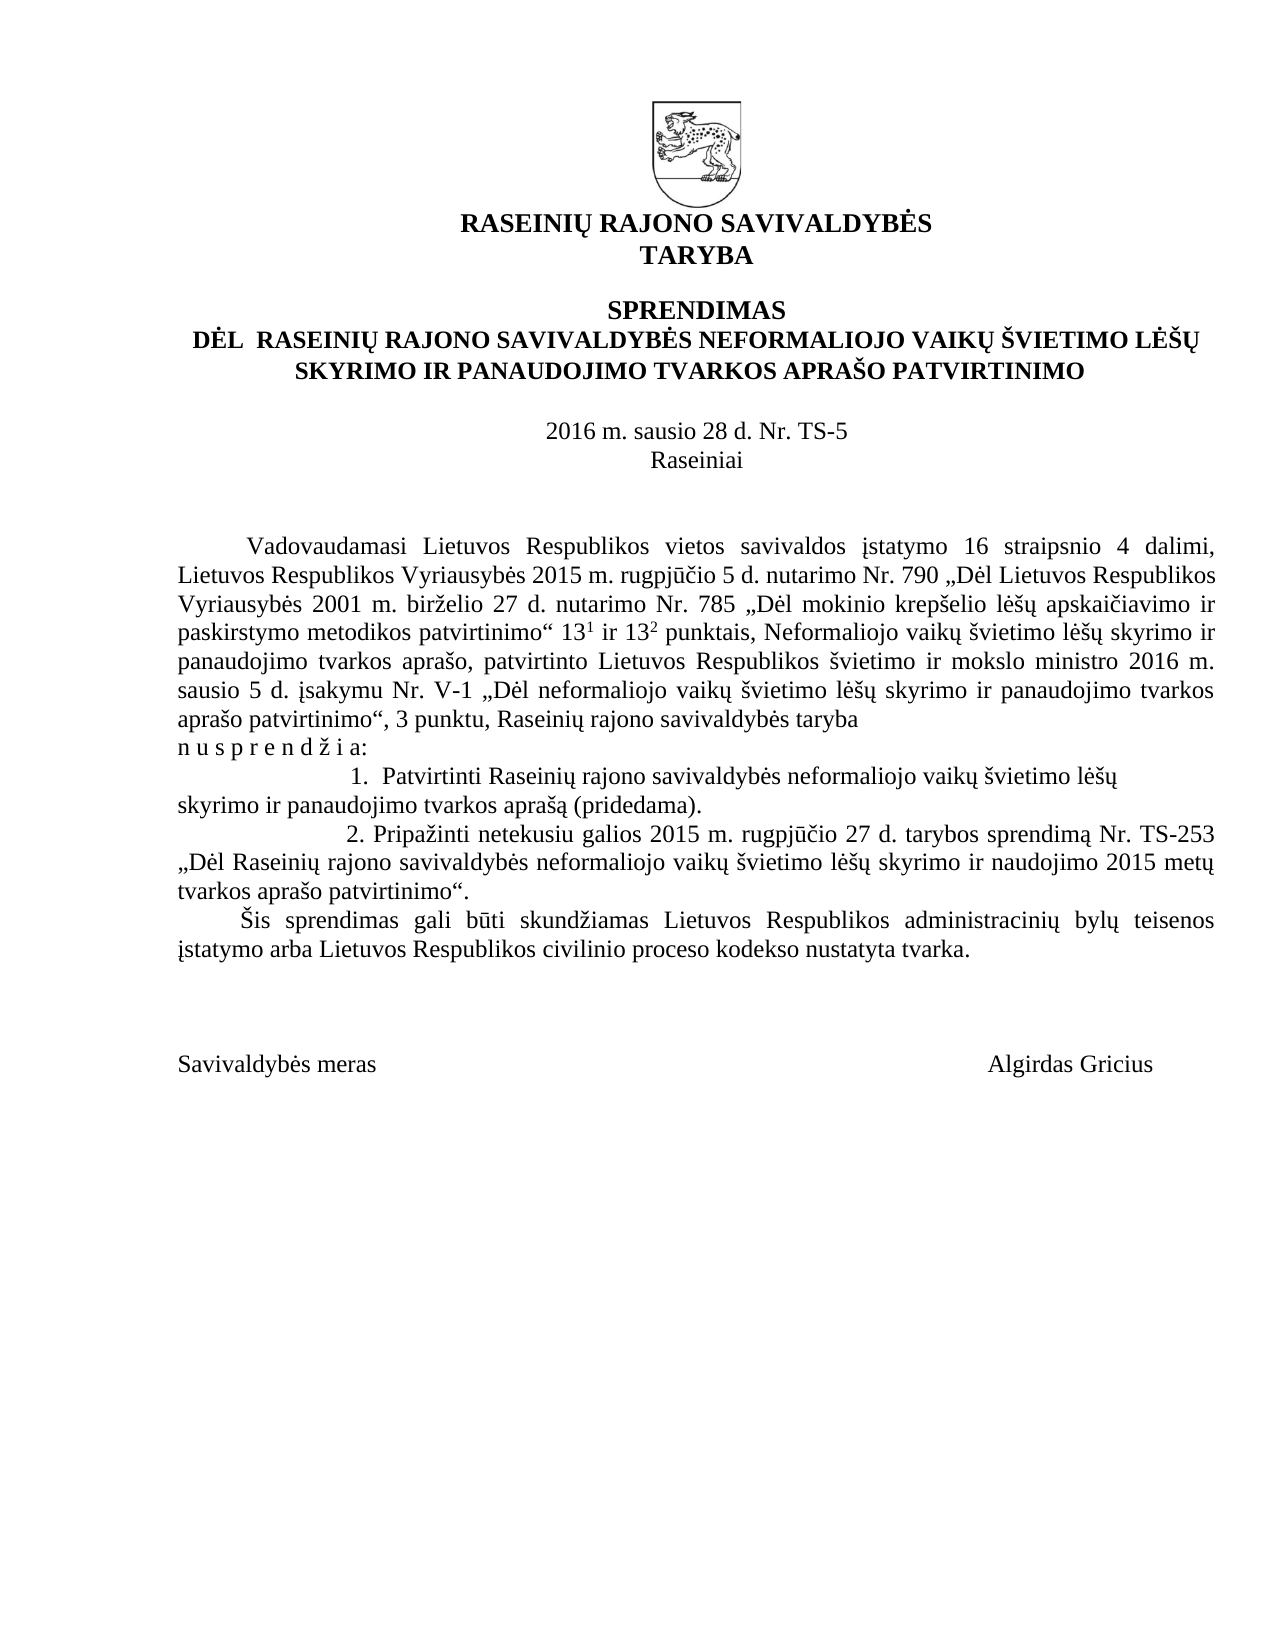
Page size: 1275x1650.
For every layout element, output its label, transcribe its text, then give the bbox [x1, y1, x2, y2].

text 1. Patvirtinti Raseinių rajono savivaldybės neformaliojo vaikų švietimo lėšų [350, 761, 1216, 790]
text skyrimo ir panaudojimo tvarkos aprašą (pridedama). [177, 790, 1216, 819]
text Vadovaudamasi Lietuvos Respublikos vietos savivaldos įstatymo 16 straipsnio 4 dalimi, Lietuvos Respublikos Vyriausybės 2015 m. rugpjūčio 5 d. nutarimo Nr. 790 „Dėl Lietuvos Respublikos Vyriausybės 2001 m. birželio 27 d. nutarimo Nr. 785 „Dėl mokinio krepšelio lėšų apskaičiavimo ir paskirstymo metodikos patvirtinimo“ 131 ir 132 punktais, Neformaliojo vaikų švietimo lėšų skyrimo ir panaudojimo tvarkos aprašo, patvirtinto Lietuvos Respublikos švietimo ir mokslo ministro 2016 m. sausio 5 d. įsakymu Nr. V-1 „Dėl neformaliojo vaikų švietimo lėšų skyrimo ir panaudojimo tvarkos aprašo patvirtinimo“, 3 punktu, Raseinių rajono savivaldybės taryba [177, 531, 1216, 732]
text 2016 m. sausio 28 d. Nr. TS-5 [177, 416, 1216, 445]
text Savivaldybės meras Algirdas Gricius [177, 1049, 1216, 1077]
text 2. Pripažinti netekusiu galios 2015 m. rugpjūčio 27 d. tarybos sprendimą Nr. TS-253 „Dėl Raseinių rajono savivaldybės neformaliojo vaikų švietimo lėšų skyrimo ir naudojimo 2015 metų tvarkos aprašo patvirtinimo“. [177, 819, 1216, 905]
text Šis sprendimas gali būti skundžiamas Lietuvos Respublikos administracinių bylų teisenos įstatymo arba Lietuvos Respublikos civilinio proceso kodekso nustatyta tvarka. [177, 905, 1216, 962]
text Raseiniai [177, 445, 1216, 474]
text n u s p r e n d ž i a: [177, 732, 1216, 761]
text DĖL RASEINIŲ RAJONO SAVIVALDYBĖS NEFORMALIOJO VAIKŲ ŠVIETIMO LĖŠŲ SKYRIMO IR PANAUDOJIMO TVARKOS APRAŠO PATVIRTINIMO [177, 325, 1216, 385]
text SPRENDIMAS [177, 294, 1216, 325]
text TARYBA [177, 239, 1216, 270]
text RASEINIŲ RAJONO SAVIVALDYBĖS [177, 208, 1216, 239]
